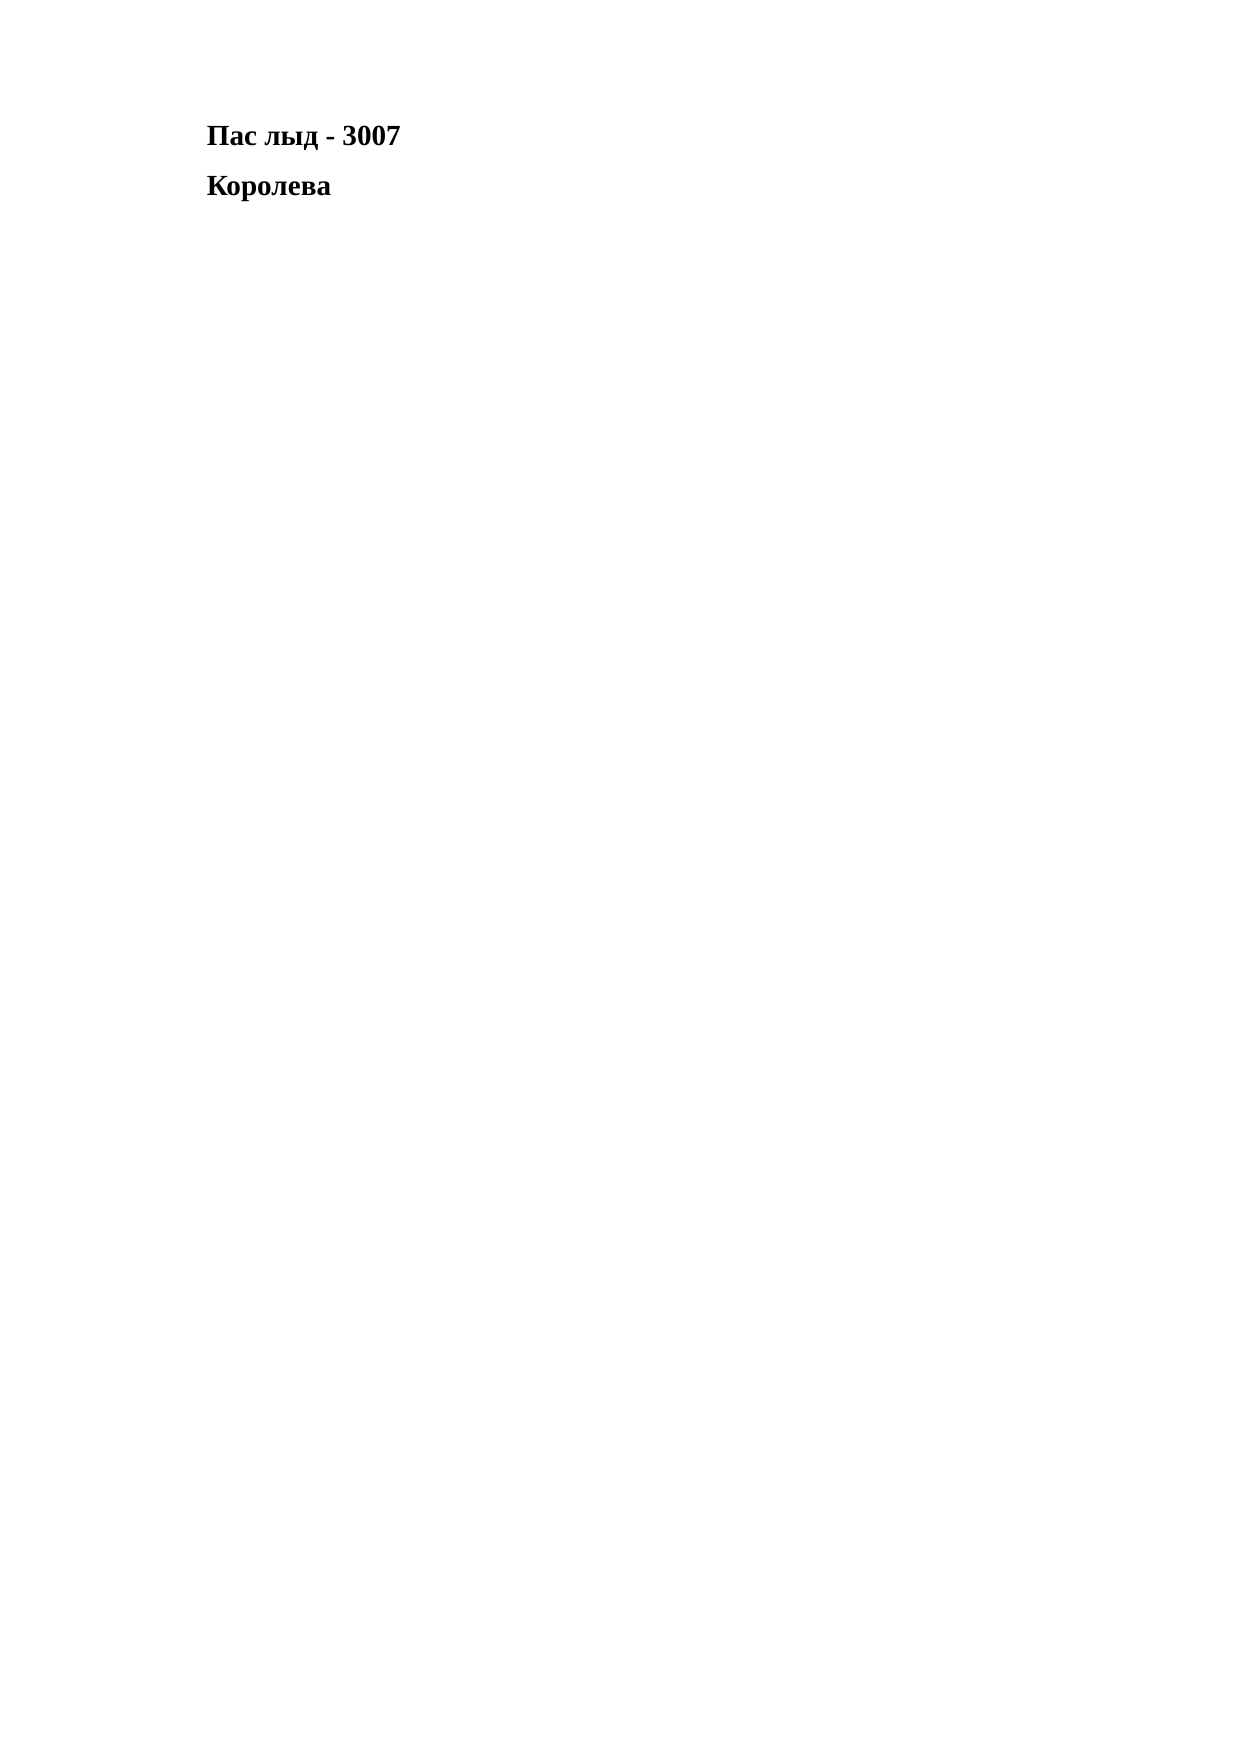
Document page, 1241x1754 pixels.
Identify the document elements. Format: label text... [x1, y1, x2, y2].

text Пас лыд - 3007 [118, 118, 1122, 152]
text Королева [118, 168, 1122, 202]
